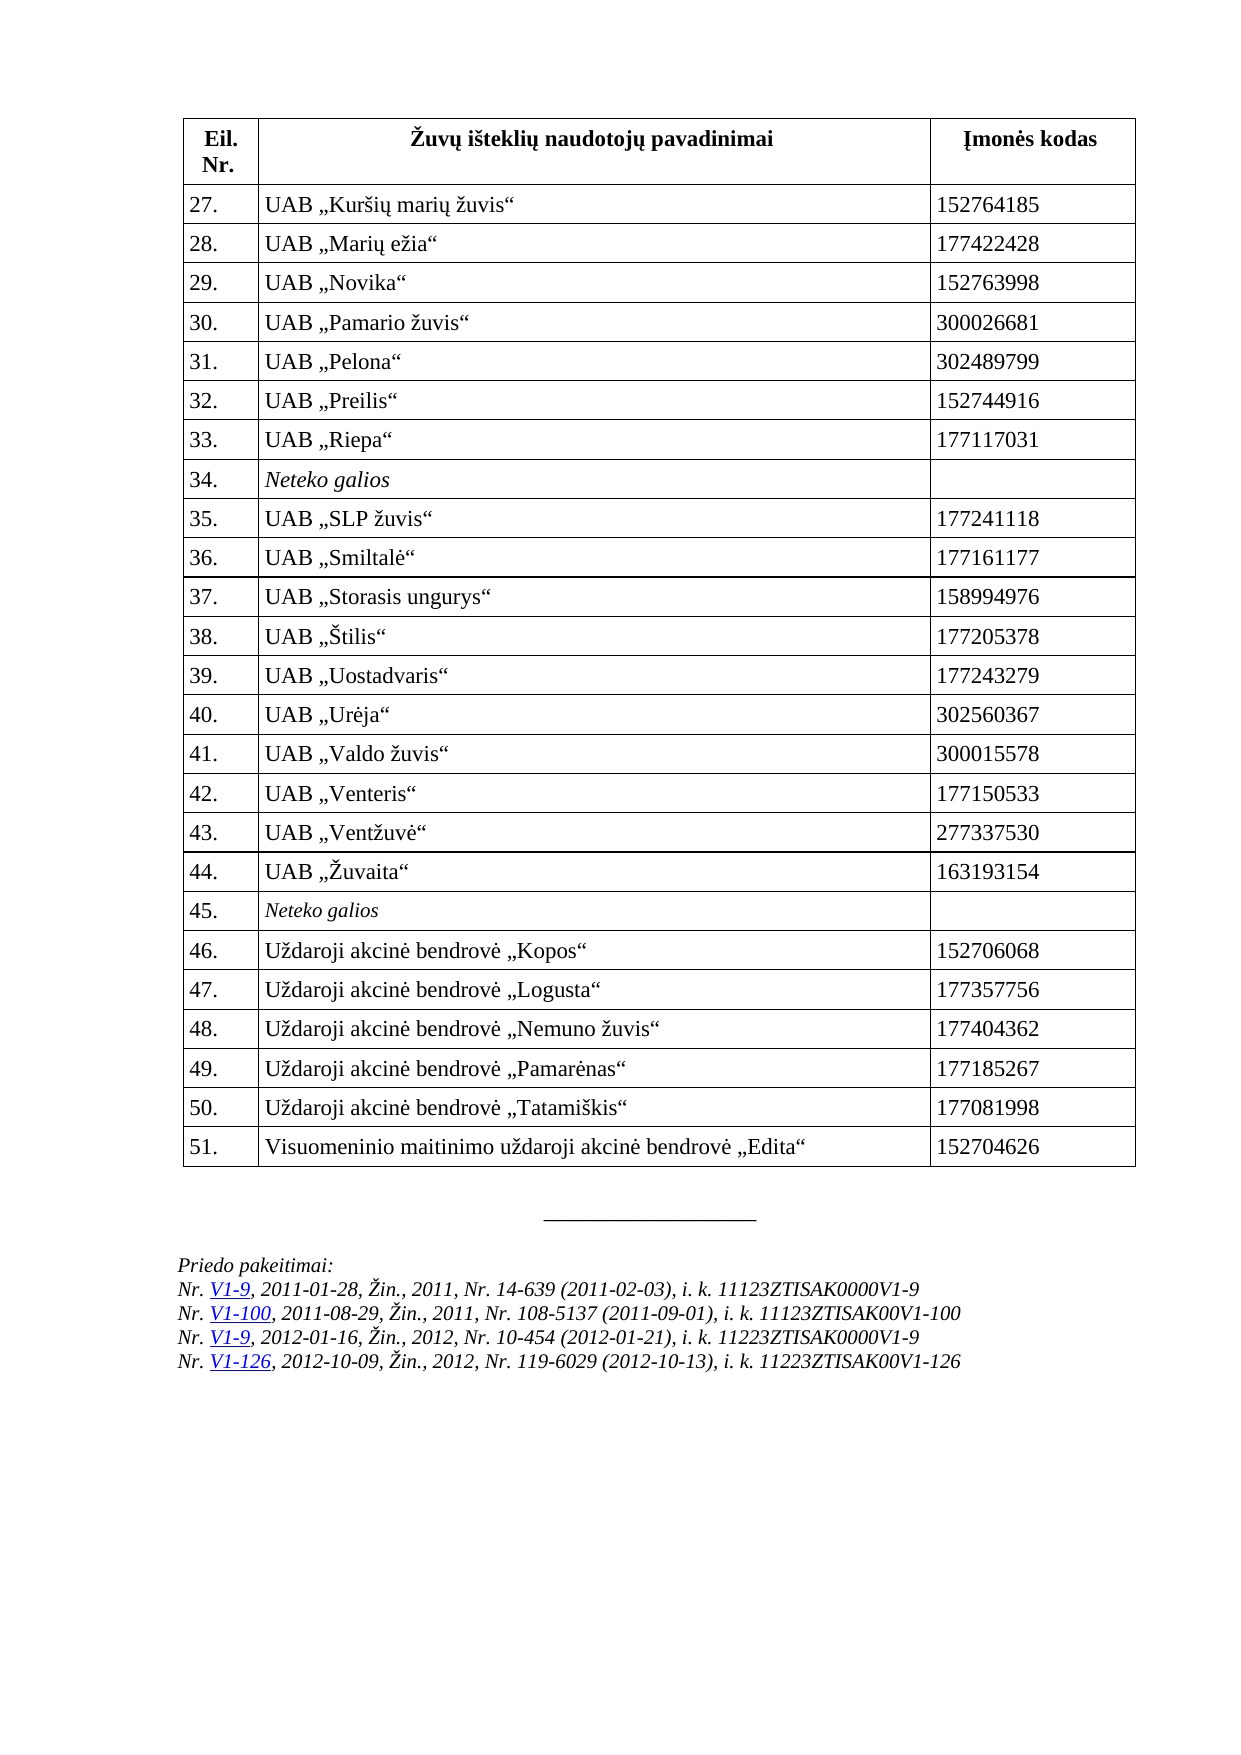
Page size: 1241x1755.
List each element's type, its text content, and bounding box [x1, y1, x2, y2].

table_cell 51. [184, 1127, 258, 1166]
table_cell UAB „Žuvaita“ [259, 853, 930, 891]
table_cell 30. [184, 303, 258, 341]
table_cell UAB „Pamario žuvis“ [259, 303, 930, 341]
table_cell UAB „Storasis ungurys“ [259, 578, 930, 616]
table_cell 39. [184, 656, 258, 694]
text Nr. V1-100, 2011-08-29, Žin., 2011, Nr. 108-5137 (2011-09-01), i. k. 11123ZTISAK00V1-100 [177, 1301, 1122, 1325]
table_cell UAB „SLP žuvis“ [259, 499, 930, 537]
table_cell 35. [184, 499, 258, 537]
table_cell UAB „Marių ežia“ [259, 224, 930, 262]
text Nr. V1-9, 2011-01-28, Žin., 2011, Nr. 14-639 (2011-02-03), i. k. 11123ZTISAK0000V1-9 [177, 1277, 1122, 1301]
table_cell 177185267 [931, 1049, 1135, 1087]
text Priedo pakeitimai: [177, 1253, 1122, 1277]
table_cell UAB „Uostadvaris“ [259, 656, 930, 694]
table_cell UAB „Preilis“ [259, 381, 930, 419]
table_cell UAB „Kuršių marių žuvis“ [259, 185, 930, 223]
table_cell 300026681 [931, 303, 1135, 341]
table_cell UAB „Štilis“ [259, 617, 930, 655]
text Nr. V1-126, 2012-10-09, Žin., 2012, Nr. 119-6029 (2012-10-13), i. k. 11223ZTISAK00V1-126 [177, 1349, 1122, 1373]
table_cell 33. [184, 420, 258, 459]
table_cell 44. [184, 853, 258, 891]
table_cell 31. [184, 342, 258, 380]
table_cell UAB „Valdo žuvis“ [259, 735, 930, 773]
table_cell Uždaroji akcinė bendrovė „Pamarėnas“ [259, 1049, 930, 1087]
table_cell 158994976 [931, 578, 1135, 616]
table_cell 177241118 [931, 499, 1135, 537]
table_cell Uždaroji akcinė bendrovė „Kopos“ [259, 931, 930, 969]
table_cell 177161177 [931, 538, 1135, 576]
table_cell 177243279 [931, 656, 1135, 694]
table_cell 177081998 [931, 1088, 1135, 1126]
table_cell 152744916 [931, 381, 1135, 419]
table_cell 48. [184, 1010, 258, 1048]
table_cell 28. [184, 224, 258, 262]
table_cell Uždaroji akcinė bendrovė „Nemuno žuvis“ [259, 1010, 930, 1048]
table_cell UAB „Venteris“ [259, 774, 930, 812]
table_cell 42. [184, 774, 258, 812]
table_cell 152763998 [931, 263, 1135, 302]
table_cell 177422428 [931, 224, 1135, 262]
table_cell 302560367 [931, 695, 1135, 733]
table_cell 38. [184, 617, 258, 655]
table_cell 45. [184, 892, 258, 930]
table_cell 36. [184, 538, 258, 576]
table_cell Visuomeninio maitinimo uždaroji akcinė bendrovė „Edita“ [259, 1127, 930, 1166]
table_cell UAB „Urėja“ [259, 695, 930, 733]
table_cell 163193154 [931, 853, 1135, 891]
table_cell Neteko galios [259, 460, 930, 498]
table_cell 302489799 [931, 342, 1135, 380]
table_cell 277337530 [931, 813, 1135, 851]
table_cell UAB „Ventžuvė“ [259, 813, 930, 851]
table_cell 29. [184, 263, 258, 302]
text Nr. V1-9, 2012-01-16, Žin., 2012, Nr. 10-454 (2012-01-21), i. k. 11223ZTISAK0000V1-9 [177, 1325, 1122, 1349]
table_cell 177205378 [931, 617, 1135, 655]
table_cell 300015578 [931, 735, 1135, 773]
table_cell 34. [184, 460, 258, 498]
table_cell 177117031 [931, 420, 1135, 459]
table_cell UAB „Riepa“ [259, 420, 930, 459]
table_cell 46. [184, 931, 258, 969]
table_cell Uždaroji akcinė bendrovė „Logusta“ [259, 970, 930, 1008]
table_cell 40. [184, 695, 258, 733]
table_cell UAB „Novika“ [259, 263, 930, 302]
table_cell 152706068 [931, 931, 1135, 969]
table_cell Neteko galios [259, 892, 930, 930]
table_cell 152704626 [931, 1127, 1135, 1166]
table_cell 27. [184, 185, 258, 223]
table_header Įmonės kodas [931, 119, 1135, 184]
table_cell 43. [184, 813, 258, 851]
table_cell 177357756 [931, 970, 1135, 1008]
table_cell 152764185 [931, 185, 1135, 223]
text _________________ [177, 1195, 1122, 1224]
table_cell 37. [184, 578, 258, 616]
table_cell [931, 460, 1135, 498]
table_cell 41. [184, 735, 258, 773]
table_header Žuvų išteklių naudotojų pavadinimai [259, 119, 930, 184]
table_cell 50. [184, 1088, 258, 1126]
table_cell 177150533 [931, 774, 1135, 812]
table_cell UAB „Pelona“ [259, 342, 930, 380]
table_header Eil. Nr. [184, 119, 258, 184]
table_cell 47. [184, 970, 258, 1008]
table_cell Uždaroji akcinė bendrovė „Tatamiškis“ [259, 1088, 930, 1126]
table_cell 177404362 [931, 1010, 1135, 1048]
table_cell [931, 892, 1135, 930]
table_cell 49. [184, 1049, 258, 1087]
table_cell UAB „Smiltalė“ [259, 538, 930, 576]
table_cell 32. [184, 381, 258, 419]
